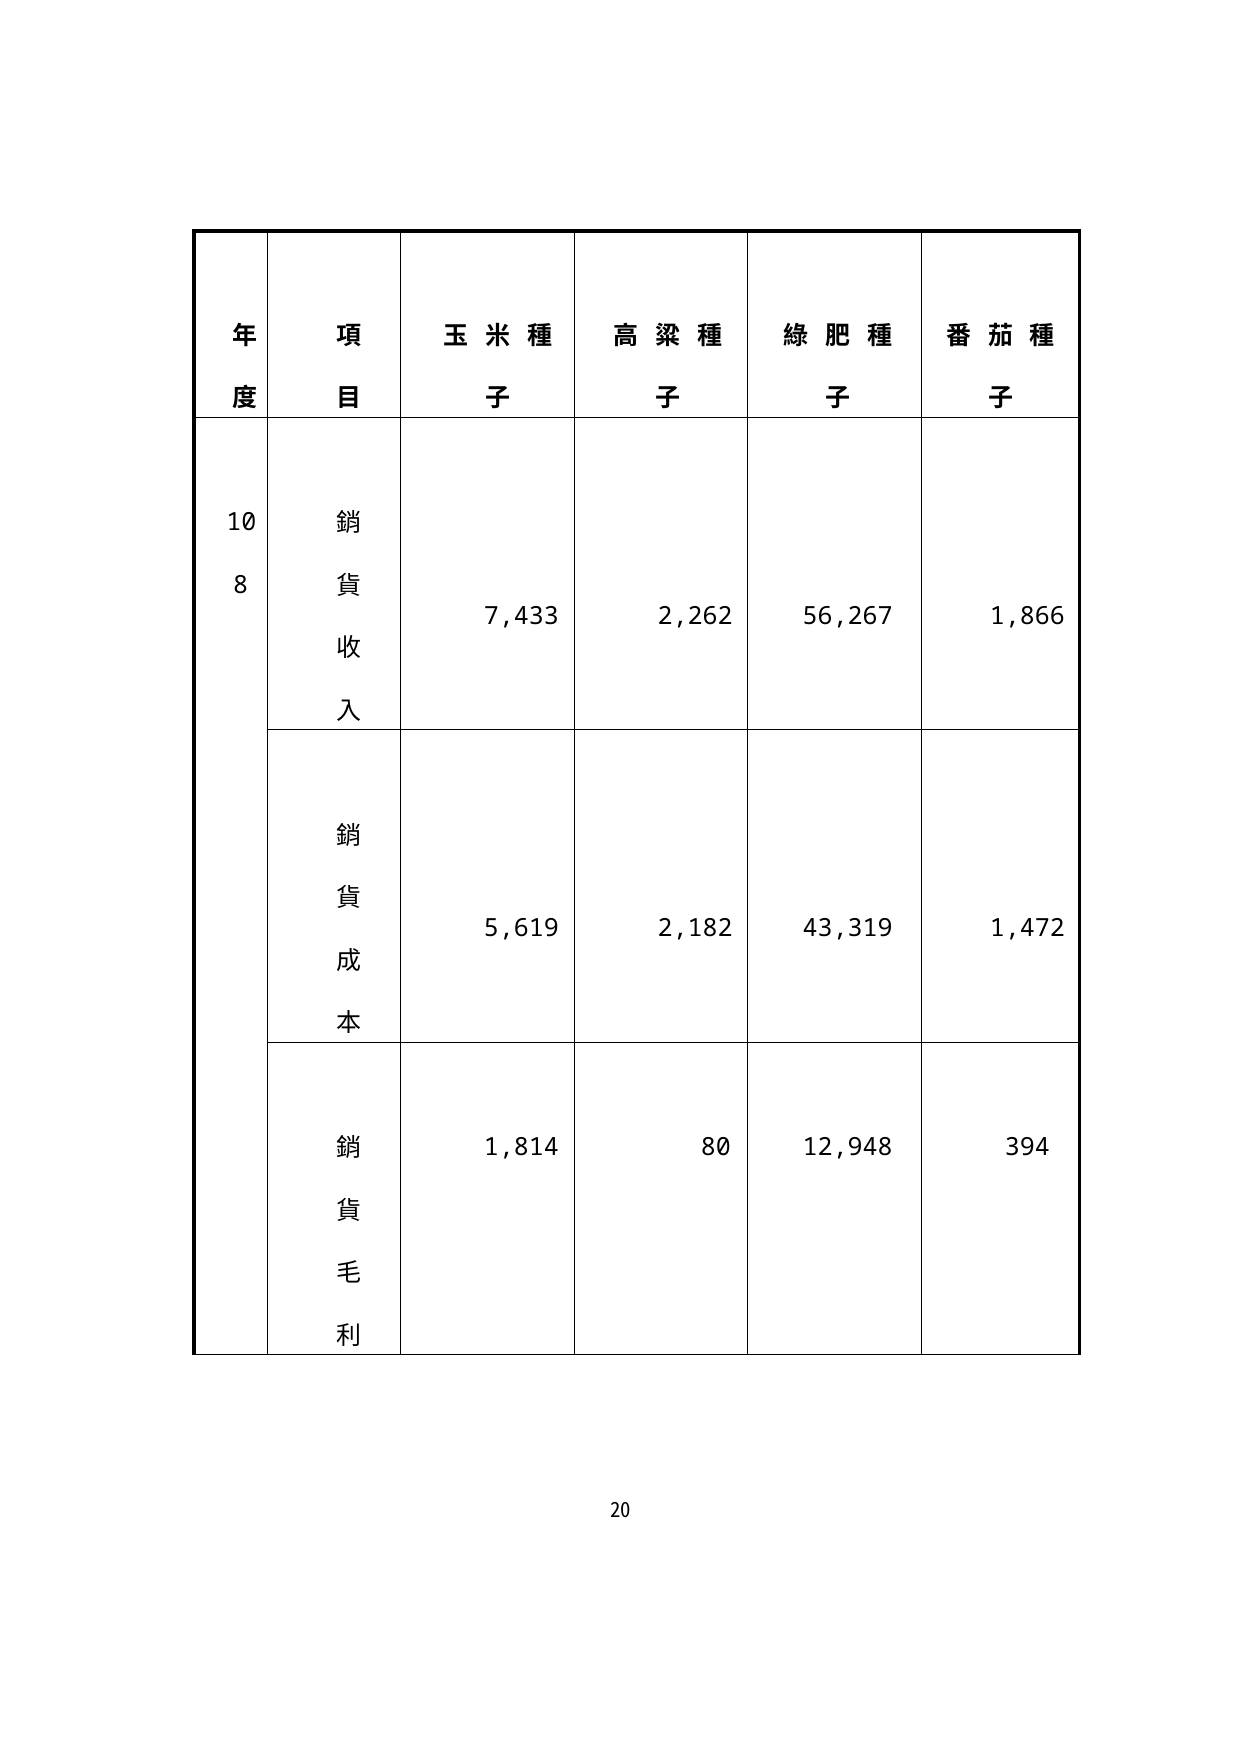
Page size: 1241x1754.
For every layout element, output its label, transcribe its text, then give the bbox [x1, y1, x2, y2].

table_cell 5,619 [401, 730, 574, 1042]
table_cell 銷貨收入 [268, 418, 400, 729]
table_cell 80 [575, 1043, 747, 1354]
table_cell 108 [196, 418, 267, 1354]
table_cell 1,472 [922, 730, 1078, 1042]
table_header 高粱種子 [575, 233, 747, 417]
table_header 番茄種子 [922, 233, 1078, 417]
table_header 年度 [196, 233, 267, 417]
table_cell 2,262 [575, 418, 747, 729]
table_header 項目 [268, 233, 400, 417]
table_header 玉米種子 [401, 233, 574, 417]
table_cell 2,182 [575, 730, 747, 1042]
table_cell 56,267 [748, 418, 921, 729]
table_cell 1,866 [922, 418, 1078, 729]
table_header 綠肥種子 [748, 233, 921, 417]
table_cell 7,433 [401, 418, 574, 729]
table_cell 銷貨成本 [268, 730, 400, 1042]
table_cell 43,319 [748, 730, 921, 1042]
table_cell 銷貨毛利 [268, 1043, 400, 1354]
table_cell 12,948 [748, 1043, 921, 1354]
table_cell 394 [922, 1043, 1078, 1354]
table_cell 1,814 [401, 1043, 574, 1354]
